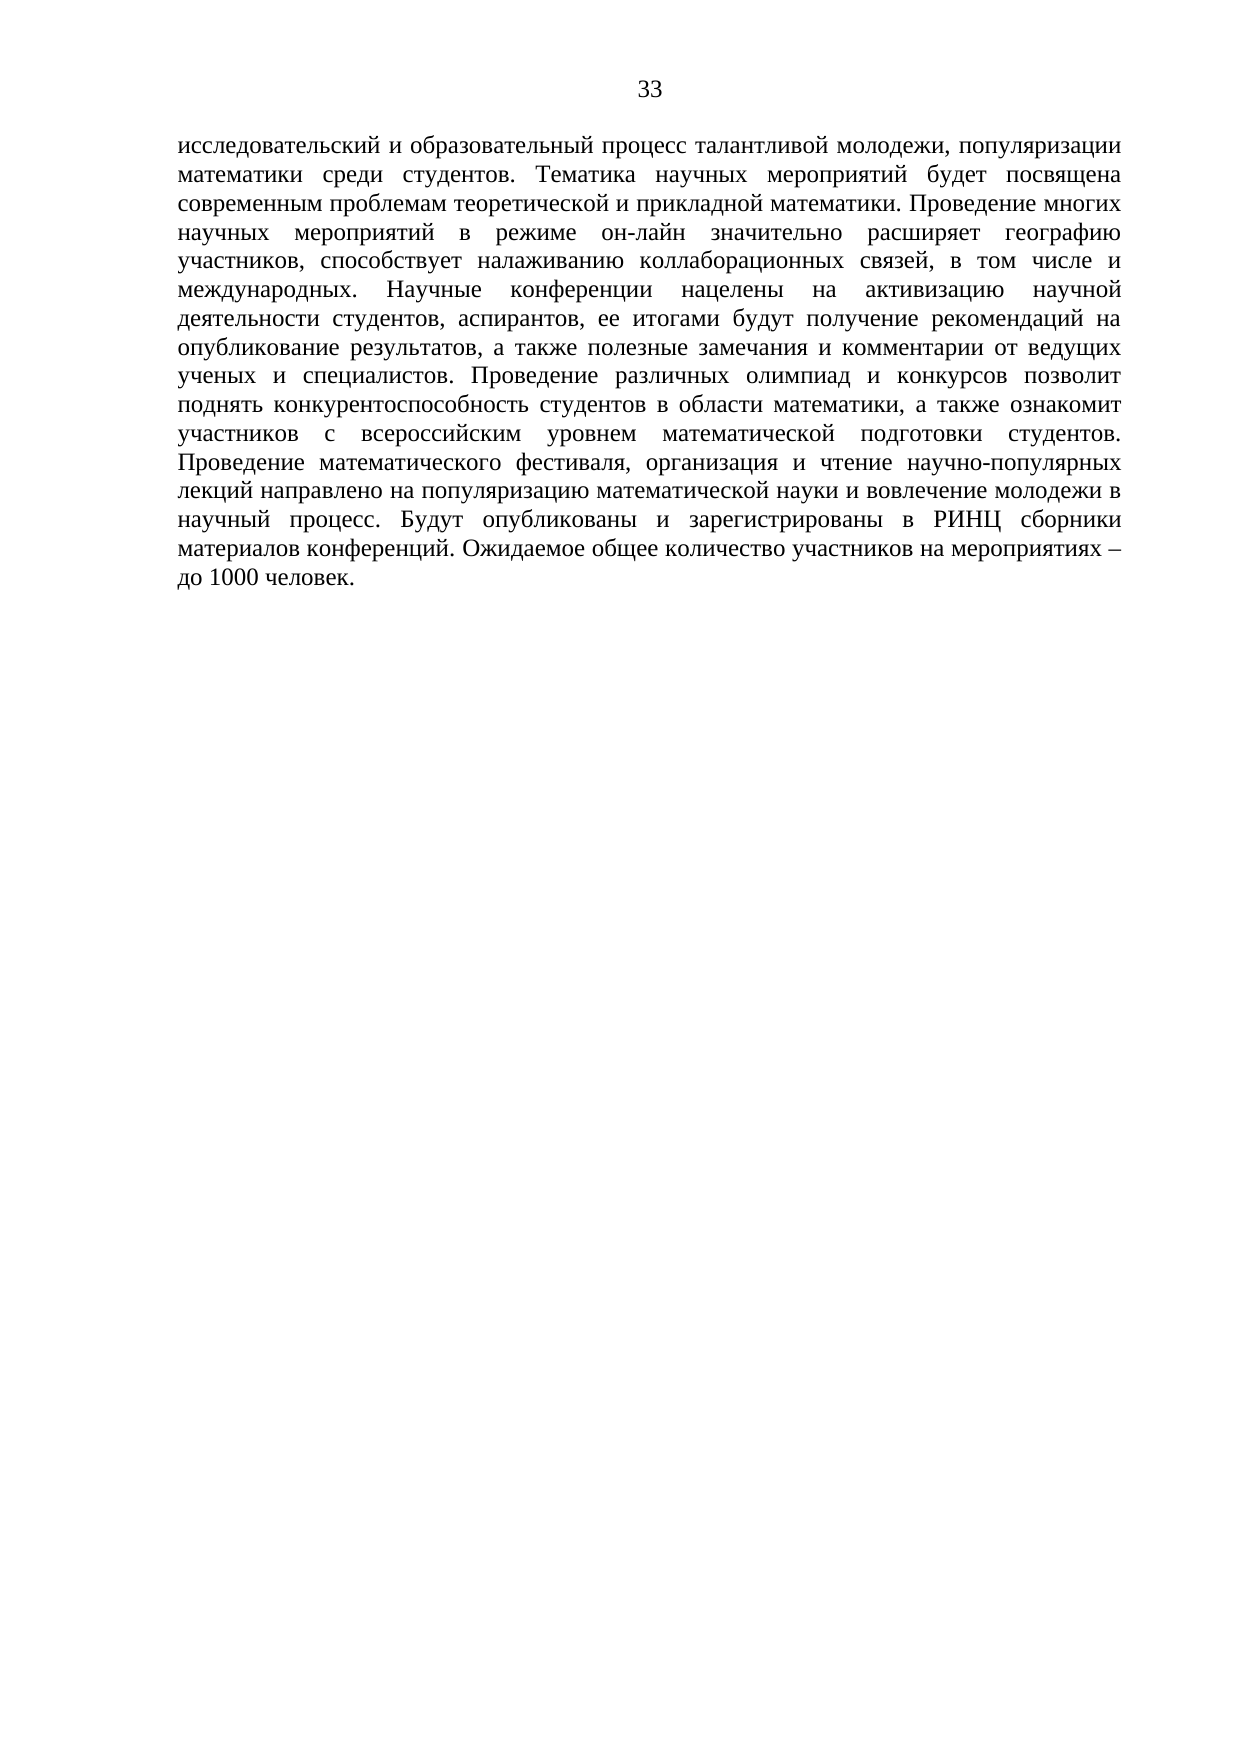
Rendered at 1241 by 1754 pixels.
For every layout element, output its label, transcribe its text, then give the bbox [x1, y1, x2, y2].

text исследовательский и образовательный процесс талантливой молодежи, популяризации математики среди студентов. Тематика научных мероприятий будет посвящена современным проблемам теоретической и прикладной математики. Проведение многих научных мероприятий в режиме он-лайн значительно расширяет географию участников, способствует налаживанию коллаборационных связей, в том числе и международных. Научные конференции нацелены на активизацию научной деятельности студентов, аспирантов, ее итогами будут получение рекомендаций на опубликование результатов, а также полезные замечания и комментарии от ведущих ученых и специалистов. Проведение различных олимпиад и конкурсов позволит поднять конкурентоспособность студентов в области математики, а также ознакомит участников с всероссийским уровнем математической подготовки студентов. Проведение математического фестиваля, организация и чтение научно-популярных лекций направлено на популяризацию математической науки и вовлечение молодежи в научный процесс. Будут опубликованы и зарегистрированы в РИНЦ сборники материалов конференций. Ожидаемое общее количество участников на мероприятиях – до 1000 человек. [177, 131, 1122, 591]
